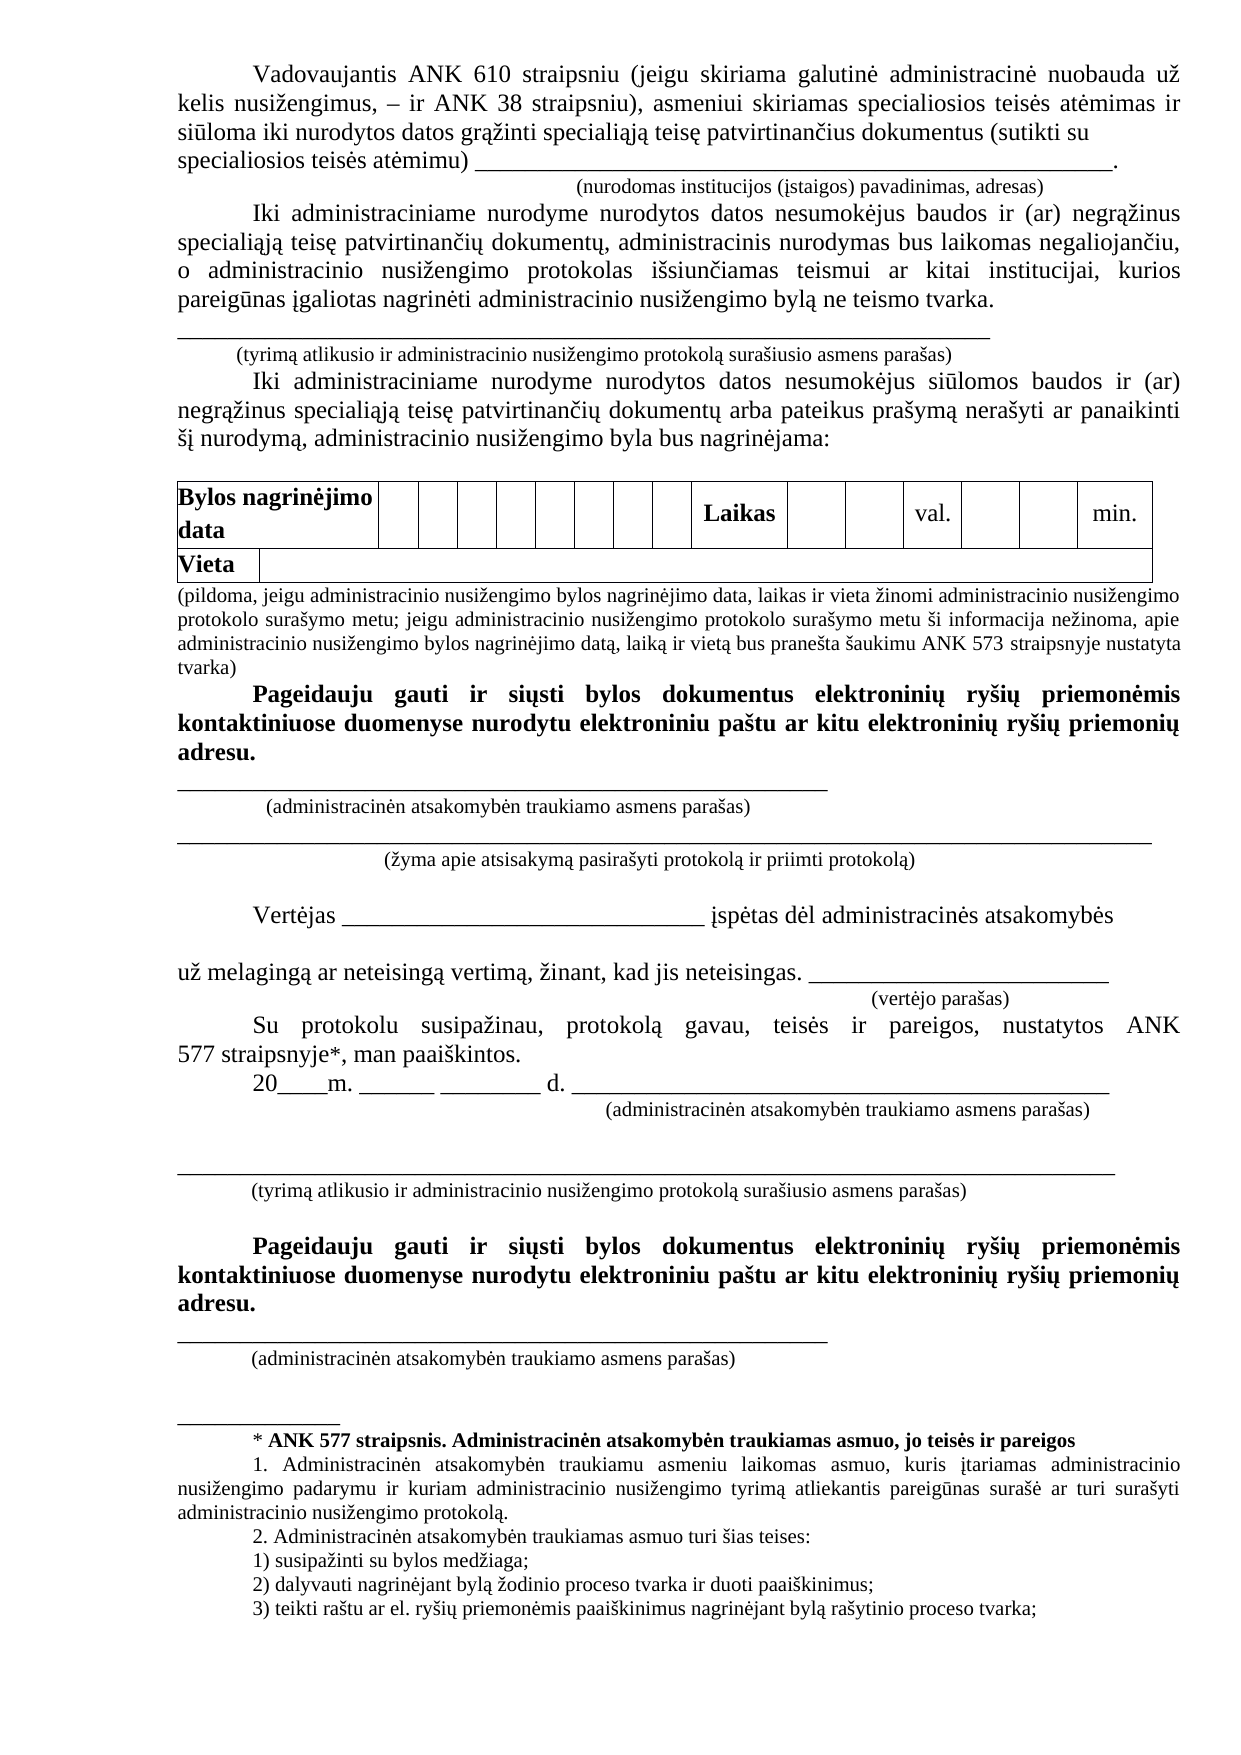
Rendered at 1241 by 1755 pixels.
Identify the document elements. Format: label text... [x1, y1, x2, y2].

text (tyrimą atlikusio ir administracinio nusižengimo protokolą surašiusio asmens parašas) [177, 1178, 1181, 1202]
text (administracinėn atsakomybėn traukiamo asmens parašas) [177, 1097, 1181, 1121]
text Iki administraciniame nurodyme nurodytos datos nesumokėjus baudos ir (ar) negrąžinus specialiąją teisę patvirtinančių dokumentų, administracinis nurodymas bus laikomas negaliojančiu, o administracinio nusižengimo protokolas išsiunčiamas teismui ar kitai institucijai, kurios pareigūnas įgaliotas nagrinėti administracinio nusižengimo bylą ne teismo tvarka. [177, 198, 1181, 313]
text (administracinėn atsakomybėn traukiamo asmens parašas) [177, 1346, 1181, 1370]
text Iki administraciniame nurodyme nurodytos datos nesumokėjus siūlomos baudos ir (ar) negrąžinus specialiąją teisę patvirtinančių dokumentų arba pateikus prašymą nerašyti ar panaikinti šį nurodymą, administracinio nusižengimo byla bus nagrinėjama: [177, 366, 1181, 452]
table_cell Vieta [178, 549, 259, 582]
table_header val. [904, 482, 961, 548]
text (pildoma, jeigu administracinio nusižengimo bylos nagrinėjimo data, laikas ir vieta žinomi administracinio nusižengimo protokolo surašymo metu; jeigu administracinio nusižengimo protokolo surašymo metu ši informacija nežinoma, apie administracinio nusižengimo bylos nagrinėjimo datą, laiką ir vietą bus pranešta šaukimu ANK 573 straipsnyje nustatyta tvarka) [177, 583, 1181, 679]
table_header [575, 482, 613, 548]
text 20____m. ______ ________ d. ___________________________________________ [177, 1068, 1181, 1097]
table_header [788, 482, 845, 548]
table_header Bylos nagrinėjimo data [178, 482, 378, 548]
text ___________________________________________________________________________ [177, 1149, 1181, 1178]
text ____________________________________________________ [177, 766, 1181, 794]
table_header Laikas [692, 482, 787, 548]
text (vertėjo parašas) [177, 986, 1181, 1010]
table_header [458, 482, 496, 548]
text ____________________________________________________ [177, 1317, 1181, 1346]
table_header min. [1078, 482, 1152, 548]
text už melagingą ar neteisingą vertimą, žinant, kad jis neteisingas. ________________________ [177, 957, 1181, 986]
text (nurodomas institucijos (įstaigos) pavadinimas, adresas) [177, 174, 1181, 198]
table_header [846, 482, 903, 548]
text 2) dalyvauti nagrinėjant bylą žodinio proceso tvarka ir duoti paaiškinimus; [177, 1572, 1181, 1596]
table_cell [260, 549, 1152, 582]
table_header [1020, 482, 1077, 548]
text 2. Administracinėn atsakomybėn traukiamas asmuo turi šias teises: [177, 1524, 1181, 1548]
text 1. Administracinėn atsakomybėn traukiamu asmeniu laikomas asmuo, kuris įtariamas administracinio nusižengimo padarymu ir kuriam administracinio nusižengimo tyrimą atliekantis pareigūnas surašė ar turi surašyti administracinio nusižengimo protokolą. [177, 1452, 1181, 1524]
text _________________________________________________________________ [177, 313, 1181, 342]
table_header [962, 482, 1019, 548]
text Su protokolu susipažinau, protokolą gavau, teisės ir pareigos, nustatytos ANK 577 straipsnyje*, man paaiškintos. [177, 1010, 1181, 1068]
text (administracinėn atsakomybėn traukiamo asmens parašas) [177, 794, 1181, 818]
table_header [379, 482, 418, 548]
text Vadovaujantis ANK 610 straipsniu (jeigu skiriama galutinė administracinė nuobauda už kelis nusižengimus, – ir ANK 38 straipsniu), asmeniui skiriamas specialiosios teisės atėmimas ir siūloma iki nurodytos datos grąžinti specialiąją teisę patvirtinančius dokumentus (sutikti su [177, 59, 1181, 145]
table_header [536, 482, 574, 548]
text 1) susipažinti su bylos medžiaga; [177, 1548, 1181, 1572]
text Vertėjas _____________________________ įspėtas dėl administracinės atsakomybės [177, 900, 1181, 929]
table_header [419, 482, 457, 548]
text specialiosios teisės atėmimu) ___________________________________________________. [177, 145, 1181, 174]
text * ANK 577 straipsnis. Administracinėn atsakomybėn traukiamas asmuo, jo teisės ir pareigos [177, 1427, 1181, 1452]
text 3) teikti raštu ar el. ryšių priemonėmis paaiškinimus nagrinėjant bylą rašytinio proceso tvarka; [177, 1596, 1181, 1620]
text (tyrimą atlikusio ir administracinio nusižengimo protokolą surašiusio asmens parašas) [177, 342, 1181, 366]
table_header [497, 482, 535, 548]
table_header [614, 482, 652, 548]
text _____________ [177, 1399, 1181, 1427]
text (žyma apie atsisakymą pasirašyti protokolą ir priimti protokolą) [177, 847, 1181, 871]
text Pageidauju gauti ir siųsti bylos dokumentus elektroninių ryšių priemonėmis kontaktiniuose duomenyse nurodytu elektroniniu paštu ar kitu elektroninių ryšių priemonių adresu. [177, 679, 1181, 766]
text Pageidauju gauti ir siųsti bylos dokumentus elektroninių ryšių priemonėmis kontaktiniuose duomenyse nurodytu elektroniniu paštu ar kitu elektroninių ryšių priemonių adresu. [177, 1231, 1181, 1317]
table_header [653, 482, 691, 548]
